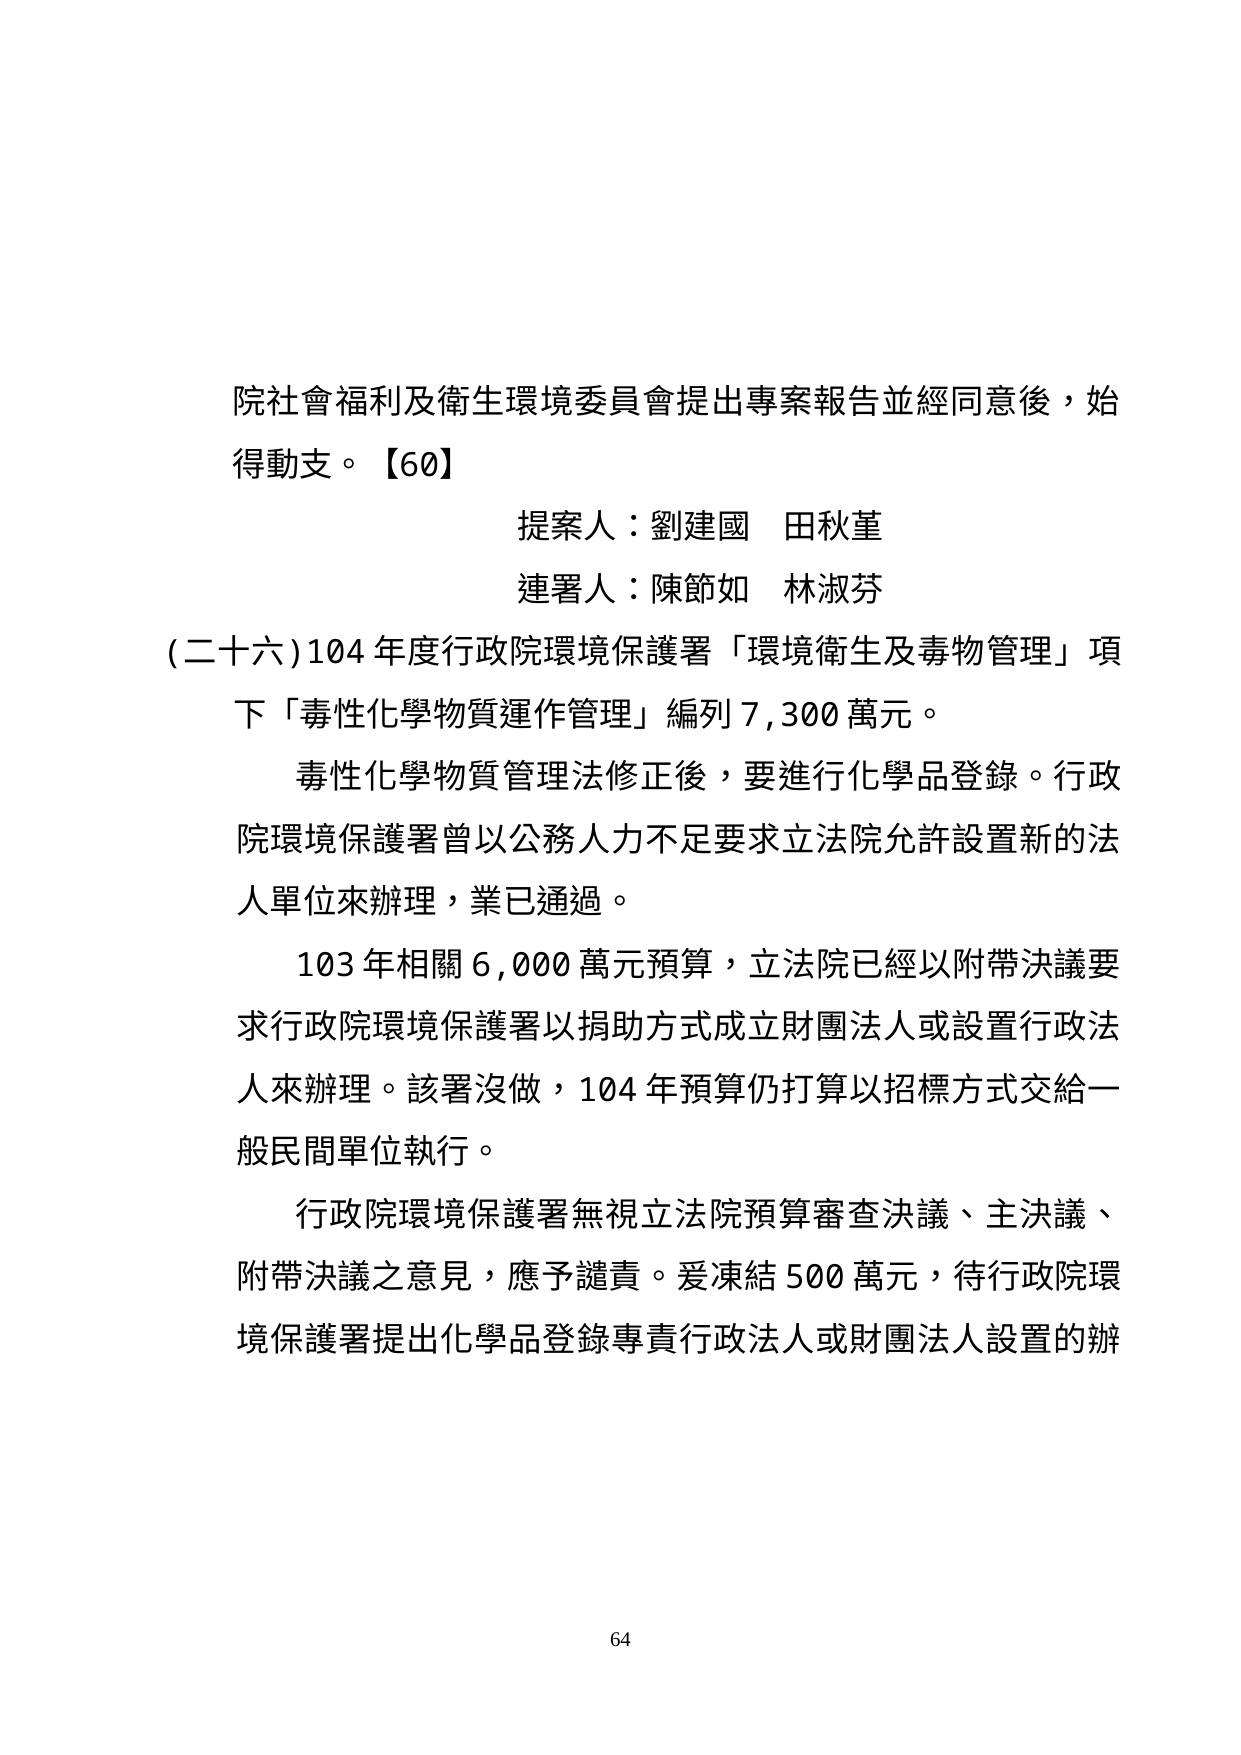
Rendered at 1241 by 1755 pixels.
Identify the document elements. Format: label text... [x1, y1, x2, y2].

text 毒性化學物質管理法修正後，要進行化學品登錄。行政院環境保護署曾以公務人力不足要求立法院允許設置新的法人單位來辦理，業已通過。 [236, 733, 1122, 920]
text 院社會福利及衛生環境委員會提出專案報告並經同意後，始得動支。【60】 [232, 358, 1122, 483]
text 行政院環境保護署無視立法院預算審查決議、主決議、附帶決議之意見，應予譴責。爰凍結500萬元，待行政院環境保護署提出化學品登錄專責行政法人或財團法人設置的辦 [236, 1170, 1122, 1358]
text 提案人：劉建國 田秋堇 [118, 483, 1122, 545]
text (二十六)104年度行政院環境保護署「環境衛生及毒物管理」項下「毒性化學物質運作管理」編列7,300萬元。 [162, 608, 1122, 733]
text 連署人：陳節如 林淑芬 [118, 545, 1122, 608]
text 103年相關6,000萬元預算，立法院已經以附帶決議要求行政院環境保護署以捐助方式成立財團法人或設置行政法人來辦理。該署沒做，104年預算仍打算以招標方式交給一般民間單位執行。 [236, 920, 1122, 1170]
